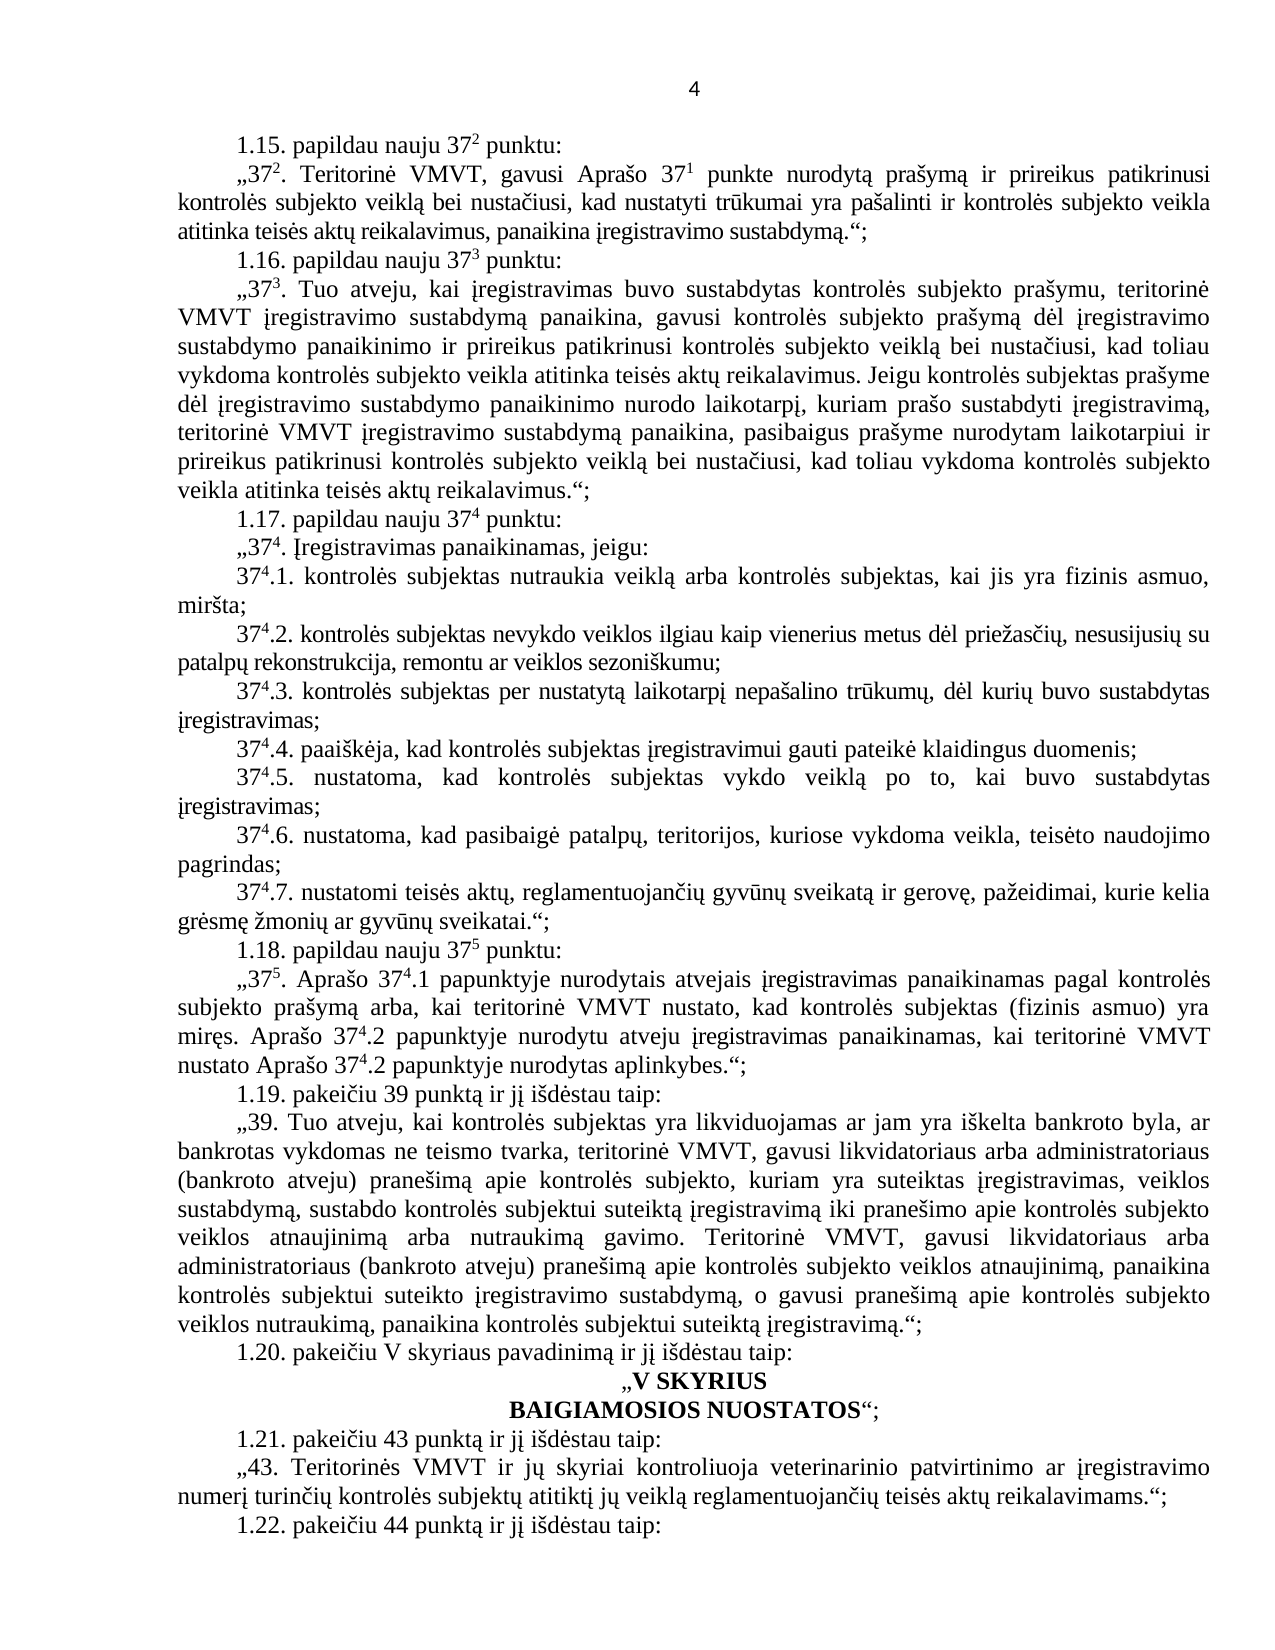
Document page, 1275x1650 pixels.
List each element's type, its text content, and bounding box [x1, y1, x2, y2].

text 374.6. nustatoma, kad pasibaigė patalpų, teritorijos, kuriose vykdoma veikla, teisėto naudojimo pagrindas; [177, 820, 1211, 877]
text 374.7. nustatomi teisės aktų, reglamentuojančių gyvūnų sveikatą ir gerovę, pažeidimai, kurie kelia grėsmę žmonių ar gyvūnų sveikatai.“; [177, 877, 1211, 935]
text „374. Įregistravimas panaikinamas, jeigu: [177, 532, 1211, 561]
text 1.20. pakeičiu V skyriaus pavadinimą ir jį išdėstau taip: [177, 1337, 1211, 1366]
text 1.15. papildau nauju 372 punktu: [177, 130, 1211, 159]
text BAIGIAMOSIOS NUOSTATOS“; [177, 1395, 1211, 1424]
text „372. Teritorinė VMVT, gavusi Aprašo 371 punkte nurodytą prašymą ir prireikus patikrinusi kontrolės subjekto veiklą bei nustačiusi, kad nustatyti trūkumai yra pašalinti ir kontrolės subjekto veikla atitinka teisės aktų reikalavimus, panaikina įregistravimo sustabdymą.“; [177, 159, 1211, 245]
text „373. Tuo atveju, kai įregistravimas buvo sustabdytas kontrolės subjekto prašymu, teritorinė VMVT įregistravimo sustabdymą panaikina, gavusi kontrolės subjekto prašymą dėl įregistravimo sustabdymo panaikinimo ir prireikus patikrinusi kontrolės subjekto veiklą bei nustačiusi, kad toliau vykdoma kontrolės subjekto veikla atitinka teisės aktų reikalavimus. Jeigu kontrolės subjektas prašyme dėl įregistravimo sustabdymo panaikinimo nurodo laikotarpį, kuriam prašo sustabdyti įregistravimą, teritorinė VMVT įregistravimo sustabdymą panaikina, pasibaigus prašyme nurodytam laikotarpiui ir prireikus patikrinusi kontrolės subjekto veiklą bei nustačiusi, kad toliau vykdoma kontrolės subjekto veikla atitinka teisės aktų reikalavimus.“; [177, 274, 1211, 504]
text „39. Tuo atveju, kai kontrolės subjektas yra likviduojamas ar jam yra iškelta bankroto byla, ar bankrotas vykdomas ne teismo tvarka, teritorinė VMVT, gavusi likvidatoriaus arba administratoriaus (bankroto atveju) pranešimą apie kontrolės subjekto, kuriam yra suteiktas įregistravimas, veiklos sustabdymą, sustabdo kontrolės subjektui suteiktą įregistravimą iki pranešimo apie kontrolės subjekto veiklos atnaujinimą arba nutraukimą gavimo. Teritorinė VMVT, gavusi likvidatoriaus arba administratoriaus (bankroto atveju) pranešimą apie kontrolės subjekto veiklos atnaujinimą, panaikina kontrolės subjektui suteikto įregistravimo sustabdymą, o gavusi pranešimą apie kontrolės subjekto veiklos nutraukimą, panaikina kontrolės subjektui suteiktą įregistravimą.“; [177, 1107, 1211, 1337]
text „43. Teritorinės VMVT ir jų skyriai kontroliuoja veterinarinio patvirtinimo ar įregistravimo numerį turinčių kontrolės subjektų atitiktį jų veiklą reglamentuojančių teisės aktų reikalavimams.“; [177, 1452, 1211, 1510]
text 1.16. papildau nauju 373 punktu: [177, 245, 1211, 274]
text 1.19. pakeičiu 39 punktą ir jį išdėstau taip: [177, 1079, 1211, 1107]
text „375. Aprašo 374.1 papunktyje nurodytais atvejais įregistravimas panaikinamas pagal kontrolės subjekto prašymą arba, kai teritorinė VMVT nustato, kad kontrolės subjektas (fizinis asmuo) yra miręs. Aprašo 374.2 papunktyje nurodytu atveju įregistravimas panaikinamas, kai teritorinė VMVT nustato Aprašo 374.2 papunktyje nurodytas aplinkybes.“; [177, 964, 1211, 1079]
text 374.3. kontrolės subjektas per nustatytą laikotarpį nepašalino trūkumų, dėl kurių buvo sustabdytas įregistravimas; [177, 676, 1211, 734]
text 374.1. kontrolės subjektas nutraukia veiklą arba kontrolės subjektas, kai jis yra fizinis asmuo, miršta; [177, 561, 1211, 619]
text 374.4. paaiškėja, kad kontrolės subjektas įregistravimui gauti pateikė klaidingus duomenis; [177, 734, 1211, 762]
text 1.18. papildau nauju 375 punktu: [177, 935, 1211, 964]
text „V SKYRIUS [177, 1366, 1211, 1395]
text 374.5. nustatoma, kad kontrolės subjektas vykdo veiklą po to, kai buvo sustabdytas įregistravimas; [177, 762, 1211, 820]
text 1.21. pakeičiu 43 punktą ir jį išdėstau taip: [177, 1424, 1211, 1452]
text 1.22. pakeičiu 44 punktą ir jį išdėstau taip: [177, 1510, 1211, 1539]
text 1.17. papildau nauju 374 punktu: [177, 504, 1211, 532]
text 374.2. kontrolės subjektas nevykdo veiklos ilgiau kaip vienerius metus dėl priežasčių, nesusijusių su patalpų rekonstrukcija, remontu ar veiklos sezoniškumu; [177, 619, 1211, 676]
